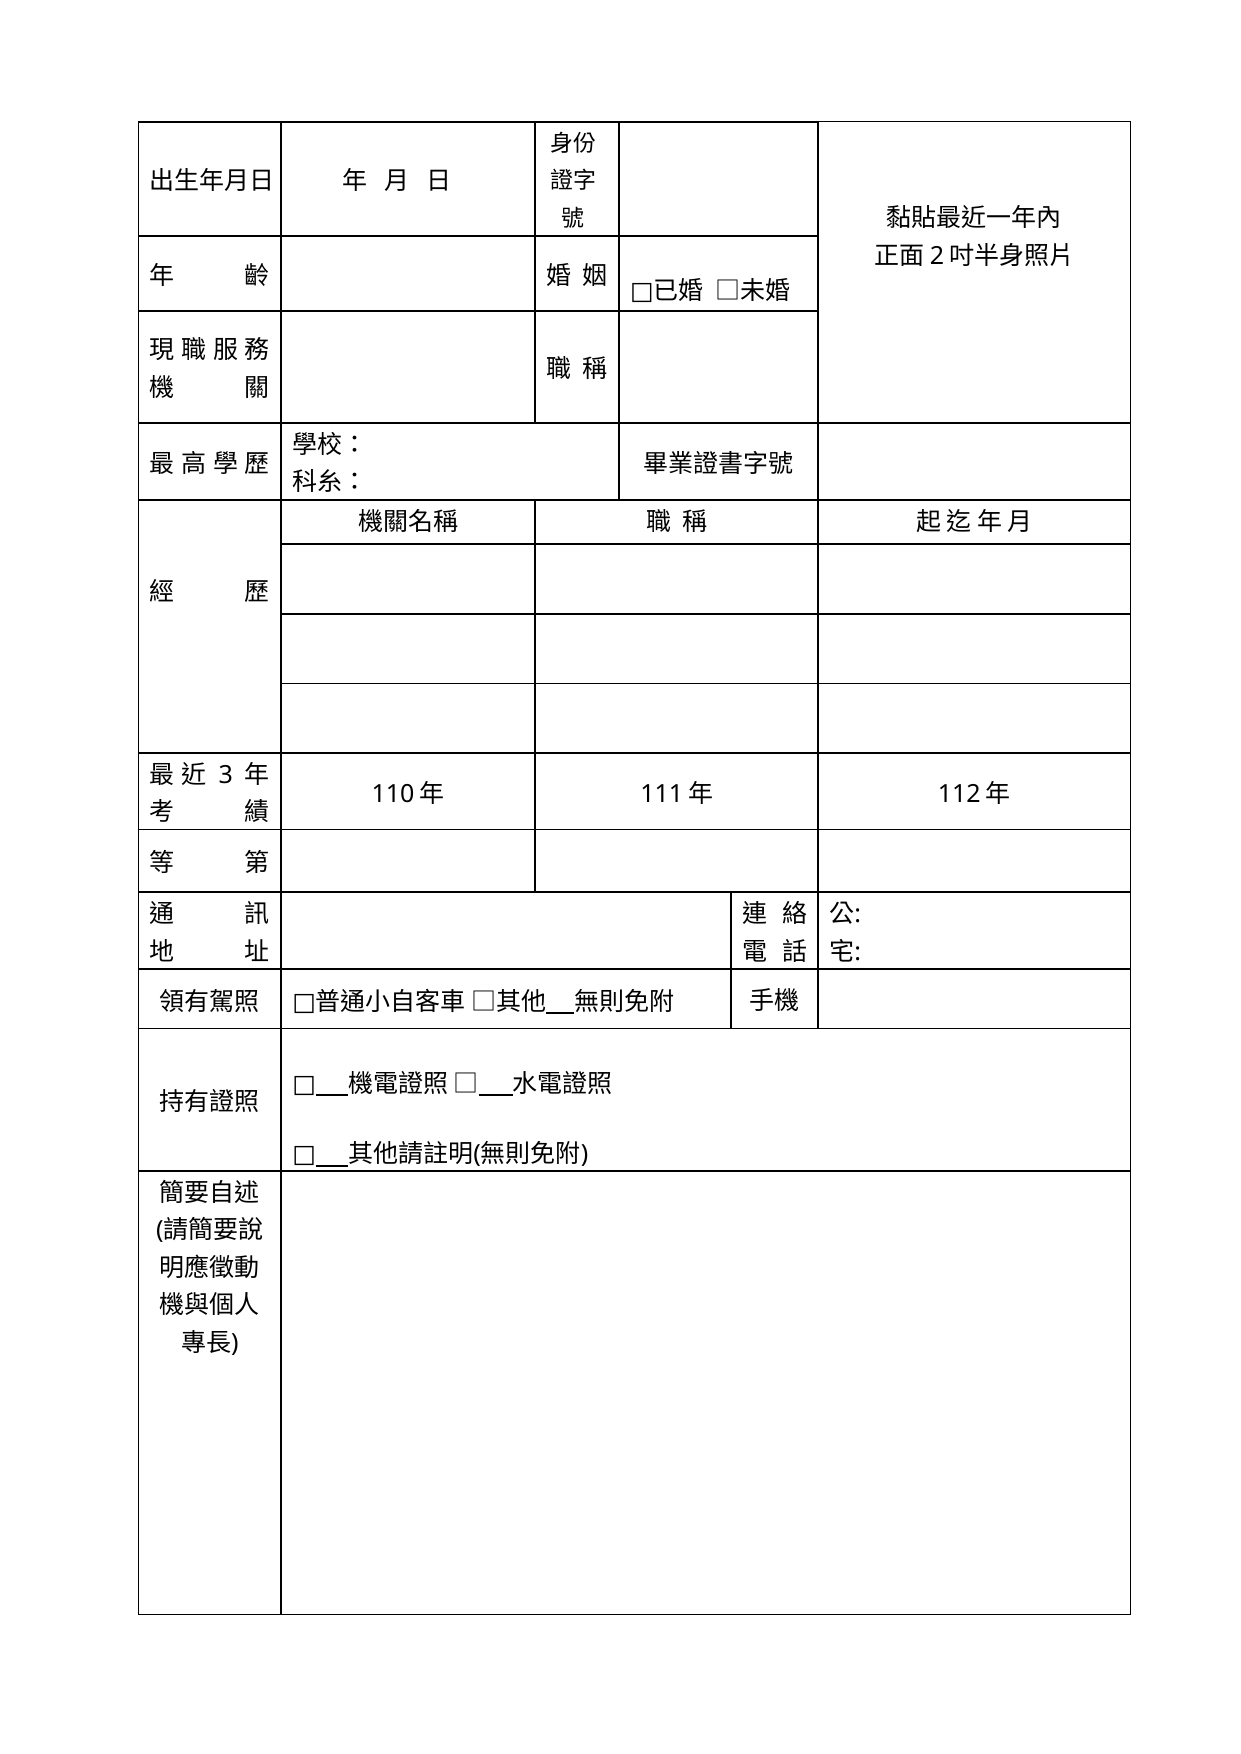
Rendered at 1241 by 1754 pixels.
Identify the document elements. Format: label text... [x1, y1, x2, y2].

table_cell 職稱 [536, 312, 618, 422]
table_cell 領有駕照 [139, 970, 280, 1028]
table_cell 110年 [282, 754, 534, 829]
table_cell 等第 [139, 830, 280, 891]
table_cell 111年 [536, 754, 817, 829]
table_cell [282, 830, 534, 891]
table_cell 連絡電話 [732, 893, 817, 968]
table_cell [282, 1172, 1130, 1614]
table_cell 通訊 地址 [139, 893, 280, 968]
table_cell [536, 830, 817, 891]
table_cell [536, 615, 817, 682]
table_cell [282, 237, 534, 310]
table_cell □普通小自客車 □其他 無則免附 [282, 970, 730, 1028]
table_cell 最高學歷 [139, 424, 280, 499]
table_cell [536, 545, 817, 613]
table_cell [282, 684, 534, 752]
table_cell 年齡 [139, 237, 280, 310]
table_cell [620, 312, 817, 422]
table_cell [282, 312, 534, 422]
table_cell 出生年月日 [139, 123, 280, 235]
table_cell 經歷 [139, 501, 280, 752]
table_cell 學校： 科糸： [282, 424, 618, 499]
table_cell 公: 宅: [819, 893, 1130, 968]
table_cell 身份證字號 [536, 123, 618, 235]
table_header 黏貼最近一年內 正面2吋半身照片 [819, 122, 1130, 422]
table_cell [282, 615, 534, 682]
table_cell 112年 [819, 754, 1130, 829]
table_cell [819, 545, 1130, 613]
table_cell □ 機電證照 □ 水電證照 □ 其他請註明(無則免附) [282, 1029, 1130, 1170]
table_cell 機關名稱 [282, 501, 534, 543]
table_cell 持有證照 [139, 1029, 280, 1170]
table_cell 簡要自述 (請簡要說明應徵動機與個人專長) [139, 1172, 280, 1614]
table_cell [819, 970, 1130, 1028]
table_cell [282, 545, 534, 613]
table_cell [282, 893, 730, 968]
table_cell 職 稱 [536, 501, 817, 543]
table_cell [819, 830, 1130, 891]
table_cell 起 迄 年 月 [819, 501, 1130, 543]
table_cell 畢業證書字號 [620, 424, 817, 499]
table_cell 婚姻 [536, 237, 618, 310]
table_cell [819, 615, 1130, 682]
table_cell [819, 424, 1130, 499]
table_cell [819, 684, 1130, 752]
table_cell [620, 123, 817, 235]
table_cell 最近3年 考績 [139, 754, 280, 829]
table_cell 年 月 日 [282, 123, 534, 235]
table_cell □已婚 □未婚 [620, 237, 817, 310]
table_cell [536, 684, 817, 752]
table_cell 現職服務 機關 [139, 312, 280, 422]
table_cell 手機 [732, 970, 817, 1028]
